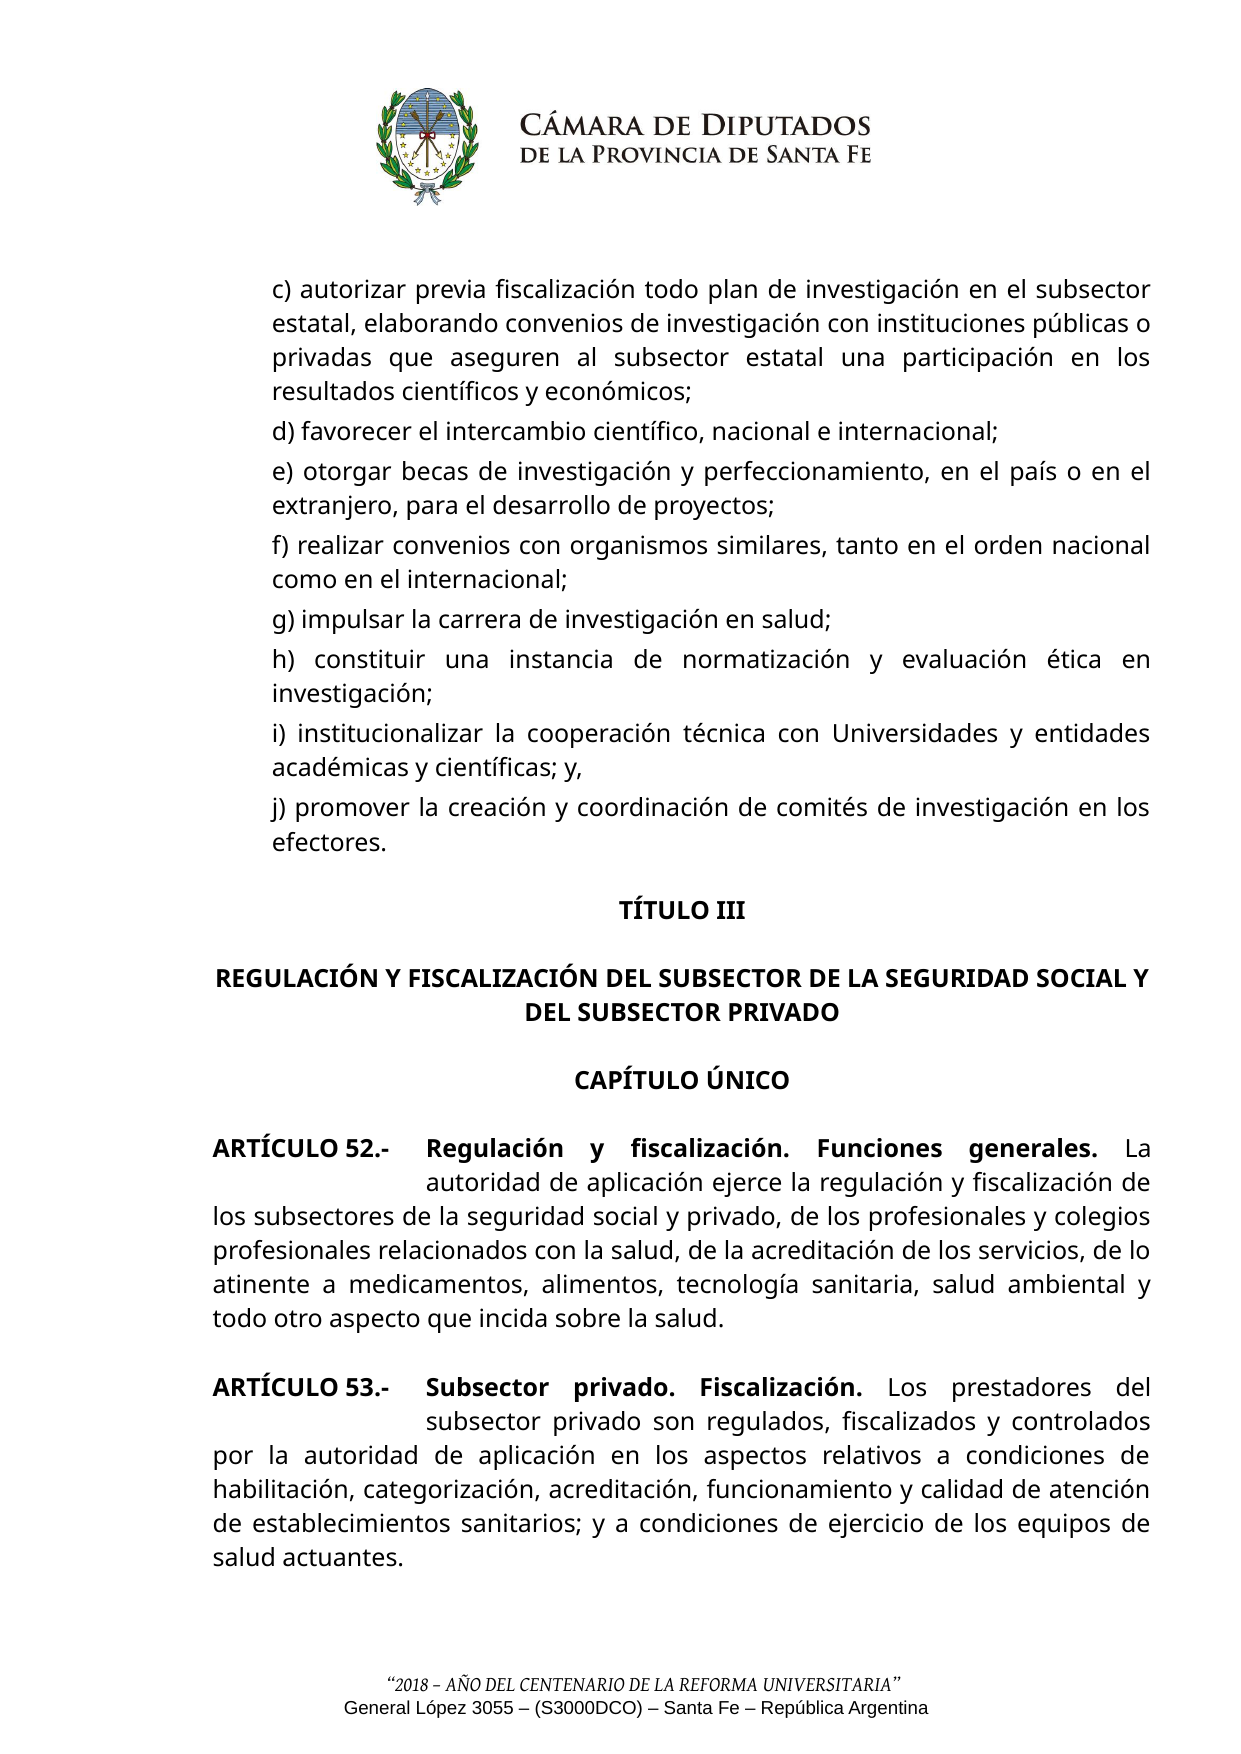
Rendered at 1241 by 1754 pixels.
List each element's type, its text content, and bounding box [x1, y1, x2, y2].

text d) favorecer el intercambio científico, nacional e internacional; [272, 414, 1152, 448]
text CAPÍTULO ÚNICO [212, 1063, 1152, 1097]
picture [376, 88, 871, 210]
table_header ARTÍCULO 52.- [213, 1131, 426, 1181]
text h) constituir una instancia de normatización y evaluación ética en investigación; [272, 642, 1152, 710]
table_header ARTÍCULO 53.- [213, 1369, 426, 1419]
text REGULACIÓN Y FISCALIZACIÓN DEL SUBSECTOR DE LA SEGURIDAD SOCIAL Y DEL SUBSECTOR PRIVADO [212, 960, 1152, 1028]
text e) otorgar becas de investigación y perfeccionamiento, en el país o en el extranjero, para el desarrollo de proyectos; [272, 454, 1152, 522]
text j) promover la creación y coordinación de comités de investigación en los efectores. [272, 790, 1152, 858]
text i) institucionalizar la cooperación técnica con Universidades y entidades académicas y científicas; y, [272, 716, 1152, 784]
text f) realizar convenios con organismos similares, tanto en el orden nacional como en el internacional; [272, 528, 1152, 596]
text TÍTULO III [212, 892, 1152, 926]
text Subsector privado. Fiscalización. Los prestadores del subsector privado son regulados, fiscalizados y controlados por la autoridad de aplicación en los aspectos relativos a condiciones de habilitación, categorización, acreditación, funcionamiento y calidad de atención de establecimientos sanitarios; y a condiciones de ejercicio de los equipos de salud actuantes. [212, 1369, 1152, 1573]
text g) impulsar la carrera de investigación en salud; [272, 602, 1152, 636]
text c) autorizar previa fiscalización todo plan de investigación en el subsector estatal, elaborando convenios de investigación con instituciones públicas o privadas que aseguren al subsector estatal una participación en los resultados científicos y económicos; [272, 272, 1152, 408]
text Regulación y fiscalización. Funciones generales. La autoridad de aplicación ejerce la regulación y fiscalización de los subsectores de la seguridad social y privado, de los profesionales y colegios profesionales relacionados con la salud, de la acreditación de los servicios, de lo atinente a medicamentos, alimentos, tecnología sanitaria, salud ambiental y todo otro aspecto que incida sobre la salud. [212, 1131, 1152, 1335]
